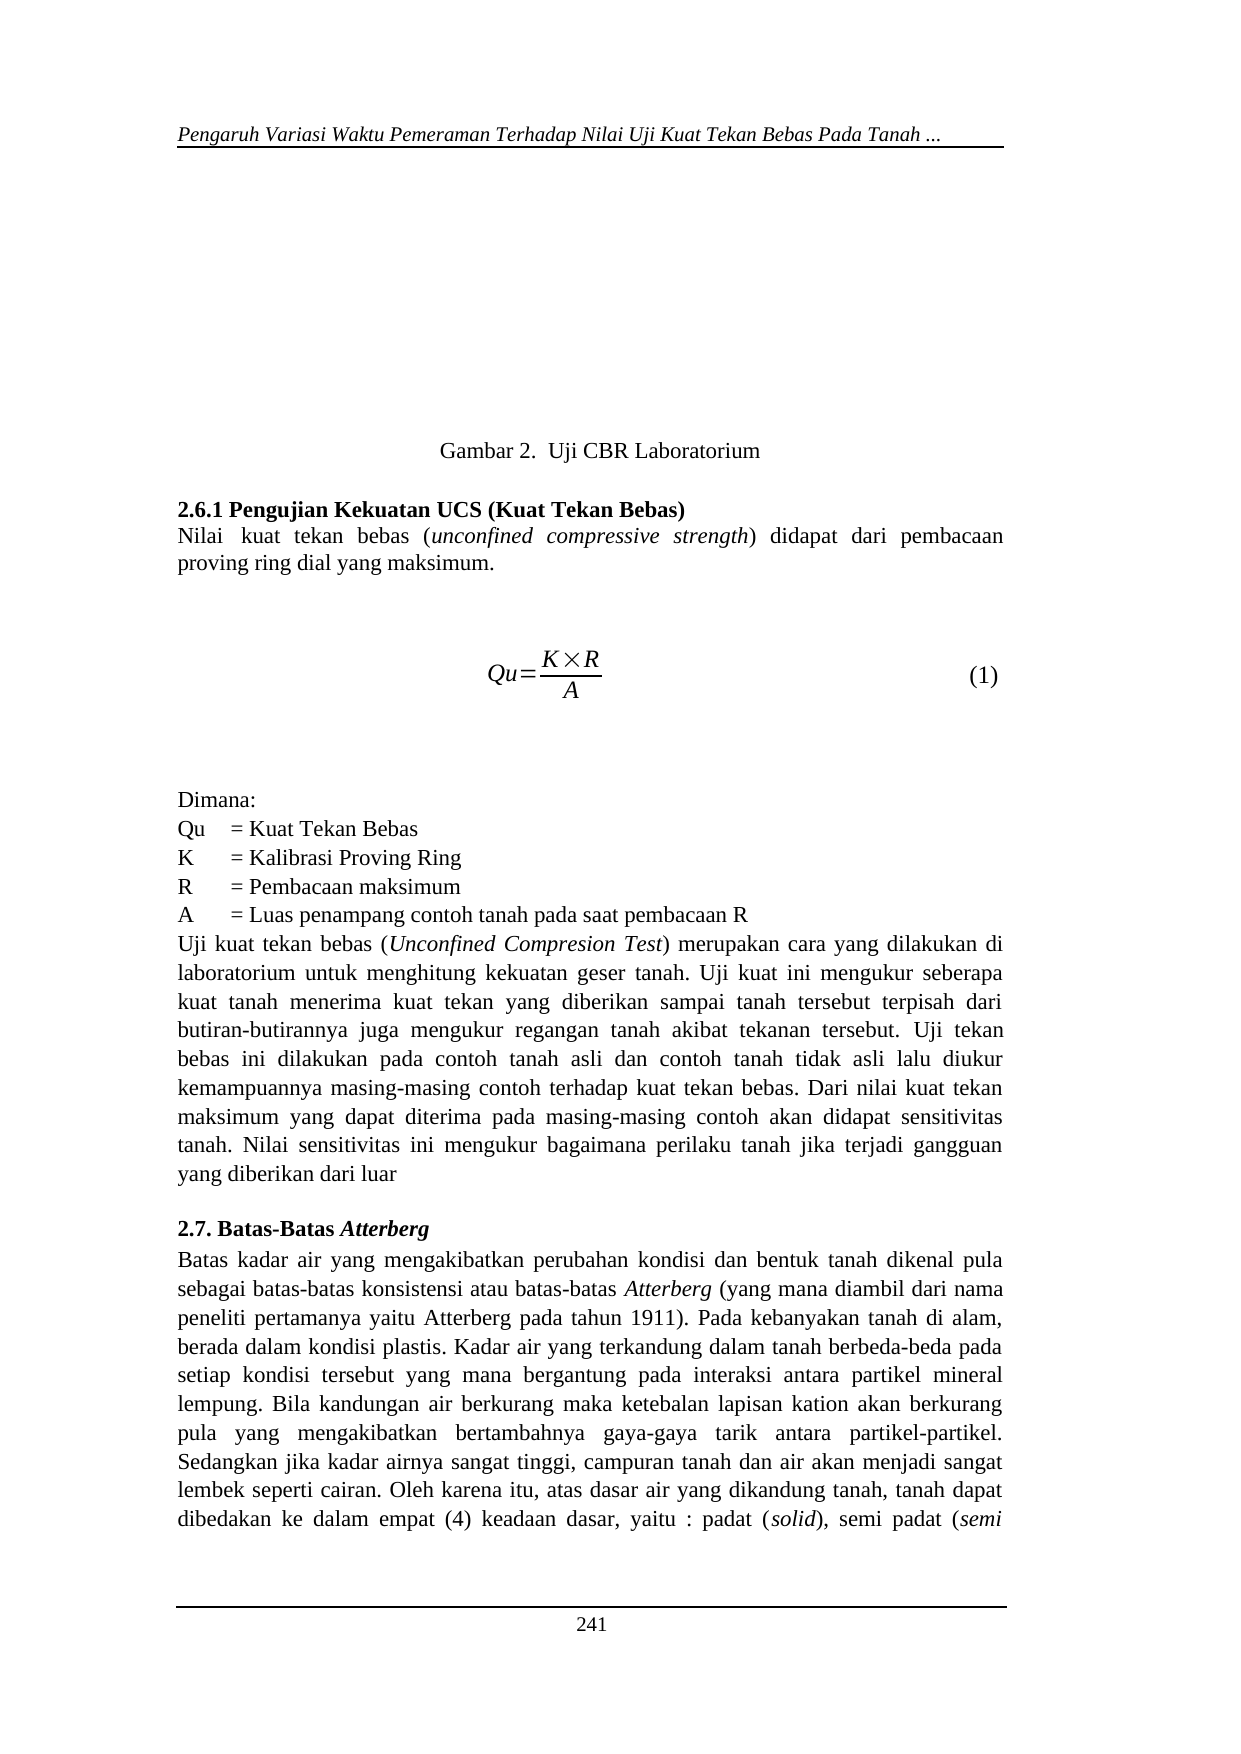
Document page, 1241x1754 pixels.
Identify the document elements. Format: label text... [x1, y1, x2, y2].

text Nilai kuat tekan bebas (unconfined compressive strength) didapat dari pembacaan proving ring dial yang maksimum. [177, 522, 1004, 575]
text Batas kadar air yang mengakibatkan perubahan kondisi dan bentuk tanah dikenal pula sebagai batas-batas konsistensi atau batas-batas Atterberg (yang mana diambil dari nama peneliti pertamanya yaitu Atterberg pada tahun 1911). Pada kebanyakan tanah di alam, berada dalam kondisi plastis. Kadar air yang terkandung dalam tanah berbeda-beda pada setiap kondisi tersebut yang mana bergantung pada interaksi antara partikel mineral lempung. Bila kandungan air berkurang maka ketebalan lapisan kation akan berkurang pula yang mengakibatkan bertambahnya gaya-gaya tarik antara partikel-partikel. Sedangkan jika kadar airnya sangat tinggi, campuran tanah dan air akan menjadi sangat lembek seperti cairan. Oleh karena itu, atas dasar air yang dikandung tanah, tanah dapat dibedakan ke dalam empat (4) keadaan dasar, yaitu : padat (solid), semi padat (semi [177, 1242, 1004, 1532]
text Qu = Kuat Tekan Bebas [177, 813, 1004, 842]
text Dimana: [177, 777, 1004, 813]
text Uji kuat tekan bebas (Unconfined Compresion Test) merupakan cara yang dilakukan di laboratorium untuk menghitung kekuatan geser tanah. Uji kuat ini mengukur seberapa kuat tanah menerima kuat tekan yang diberikan sampai tanah tersebut terpisah dari butiran-butirannya juga mengukur regangan tanah akibat tekanan tersebut. Uji tekan bebas ini dilakukan pada contoh tanah asli dan contoh tanah tidak asli lalu diukur kemampuannya masing-masing contoh terhadap kuat tekan bebas. Dari nilai kuat tekan maksimum yang dapat diterima pada masing-masing contoh akan didapat sensitivitas tanah. Nilai sensitivitas ini mengukur bagaimana perilaku tanah jika terjadi gangguan yang diberikan dari luar [177, 928, 1004, 1187]
table_cell Gambar 2. [389, 432, 542, 470]
text K = Kalibrasi Proving Ring [177, 842, 1004, 870]
text 2.6.1 Pengujian Kekuatan UCS (Kuat Tekan Bebas) [177, 496, 1004, 522]
table_header [389, 210, 1003, 432]
text R = Pembacaan maksimum [177, 870, 1004, 899]
text 2.7. Batas-Batas Atterberg [177, 1215, 1004, 1242]
table_cell Uji CBR Laboratorium [542, 432, 1003, 470]
table_header [177, 640, 912, 710]
table_header (1) [912, 640, 1004, 710]
text A = Luas penampang contoh tanah pada saat pembacaan R [177, 899, 1004, 928]
